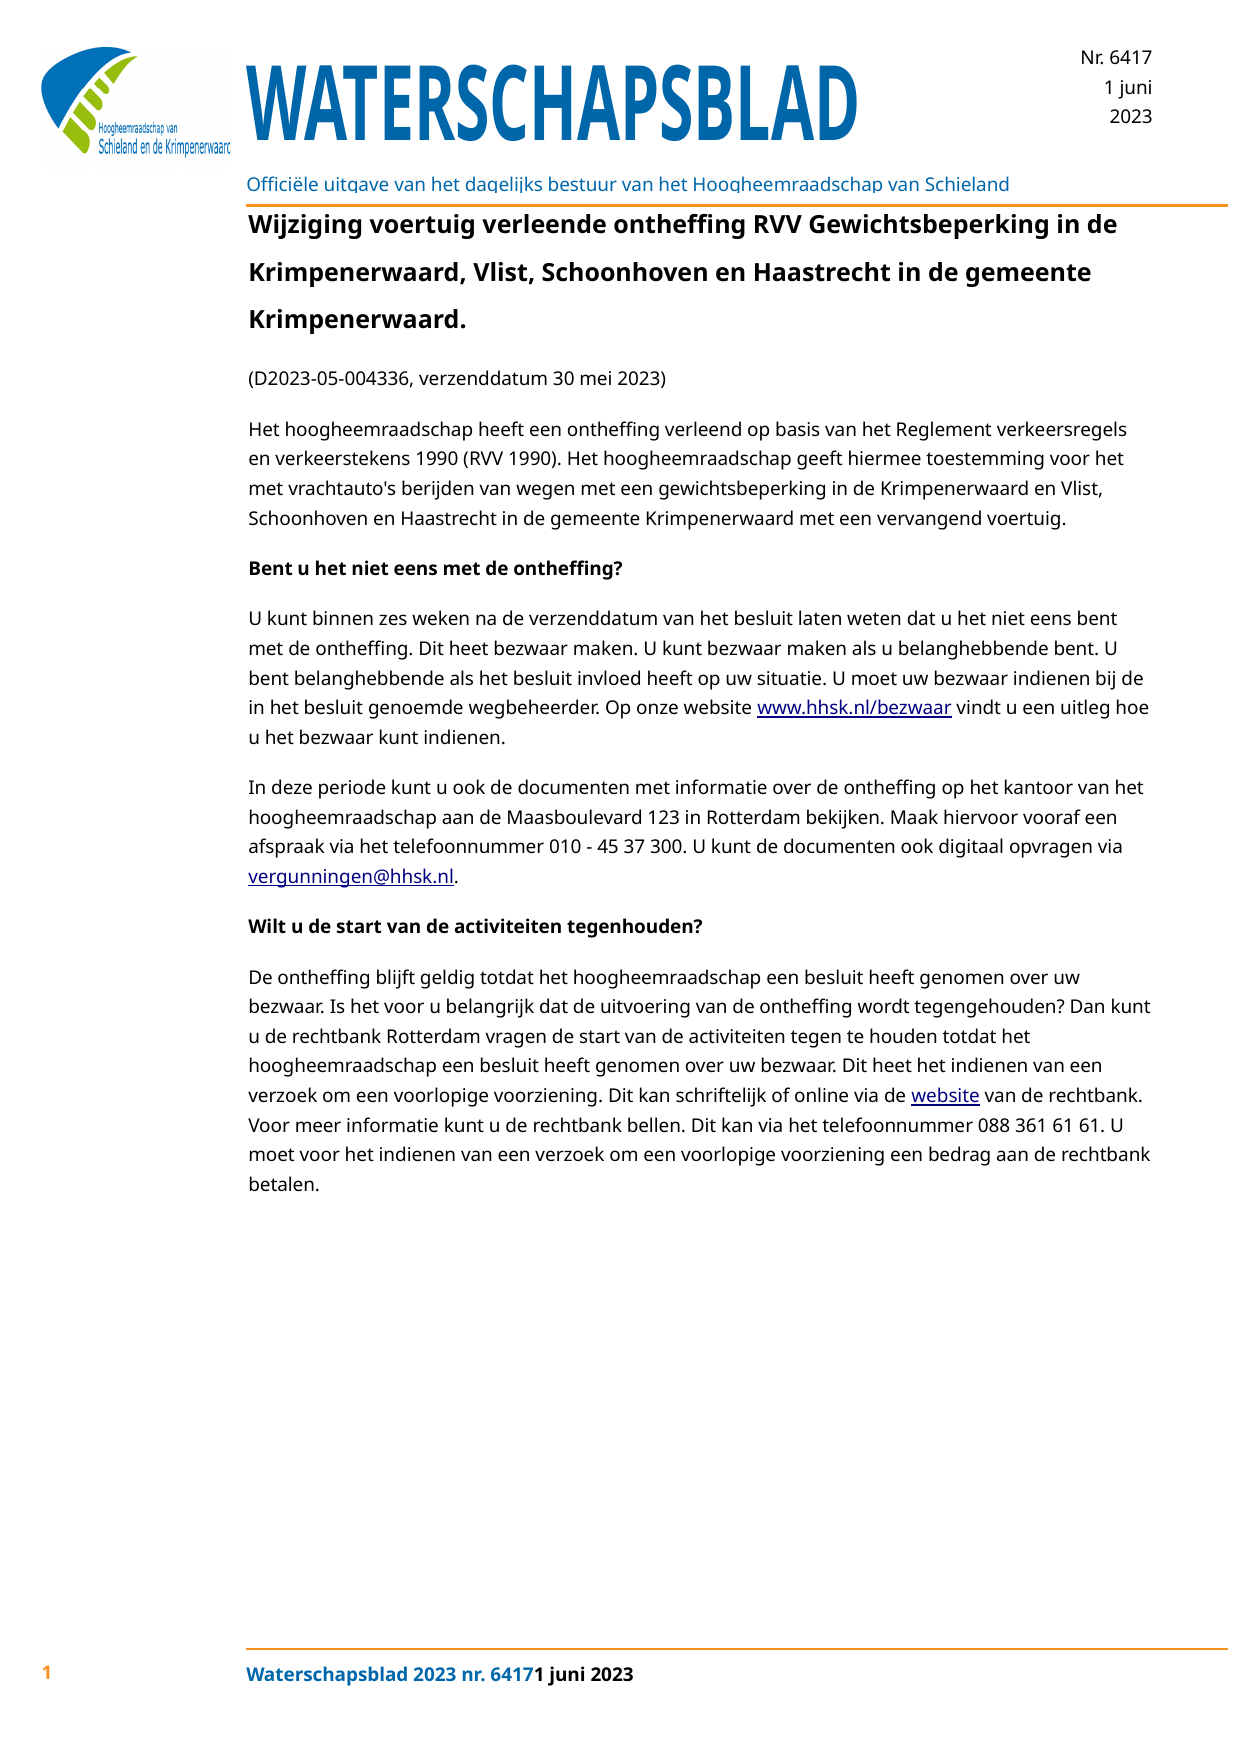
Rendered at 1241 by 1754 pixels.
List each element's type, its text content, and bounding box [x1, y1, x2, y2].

text (D2023-05-004336, verzenddatum 30 mei 2023) [248, 366, 1152, 391]
picture [41, 47, 231, 172]
text Wilt u de start van de activiteiten tegenhouden? [248, 913, 1152, 939]
text Bent u het niet eens met de ontheffing? [248, 555, 1152, 581]
text Het hoogheemraadschap heeft een ontheffing verleend op basis van het Reglement verkeersregels en verkeerstekens 1990 (RVV 1990). Het hoogheemraadschap geeft hiermee toestemming voor het met vrachtauto's berijden van wegen met een gewichtsbeperking in de Krimpenerwaard en Vlist, Schoonhoven en Haastrecht in de gemeente Krimpenerwaard met een vervangend voertuig. [248, 416, 1152, 530]
text Wijziging voertuig verleende ontheffing RVV Gewichtsbeperking in de Krimpenerwaard, Vlist, Schoonhoven en Haastrecht in de gemeente Krimpenerwaard. [248, 207, 1152, 336]
text De ontheffing blijft geldig totdat het hoogheemraadschap een besluit heeft genomen over uw bezwaar. Is het voor u belangrijk dat de uitvoering van de ontheffing wordt tegengehouden? Dan kunt u de rechtbank Rotterdam vragen de start van de activiteiten tegen te houden totdat het hoogheemraadschap een besluit heeft genomen over uw bezwaar. Dit heet het indienen van een verzoek om een voorlopige voorziening. Dit kan schriftelijk of online via de website van de rechtbank. Voor meer informatie kunt u de rechtbank bellen. Dit kan via het telefoonnummer 088 361 61 61. U moet voor het indienen van een verzoek om een voorlopige voorziening een bedrag aan de rechtbank betalen. [248, 964, 1152, 1197]
text In deze periode kunt u ook de documenten met informatie over de ontheffing op het kantoor van het hoogheemraadschap aan de Maasboulevard 123 in Rotterdam bekijken. Maak hiervoor vooraf een afspraak via het telefoonnummer 010 - 45 37 300. U kunt de documenten ook digitaal opvragen via vergunningen@hhsk.nl. [248, 774, 1152, 889]
text U kunt binnen zes weken na de verzenddatum van het besluit laten weten dat u het niet eens bent met de ontheffing. Dit heet bezwaar maken. U kunt bezwaar maken als u belanghebbende bent. U bent belanghebbende als het besluit invloed heeft op uw situatie. U moet uw bezwaar indienen bij de in het besluit genoemde wegbeheerder. Op onze website www.hhsk.nl/bezwaar vindt u een uitleg hoe u het bezwaar kunt indienen. [248, 606, 1152, 749]
